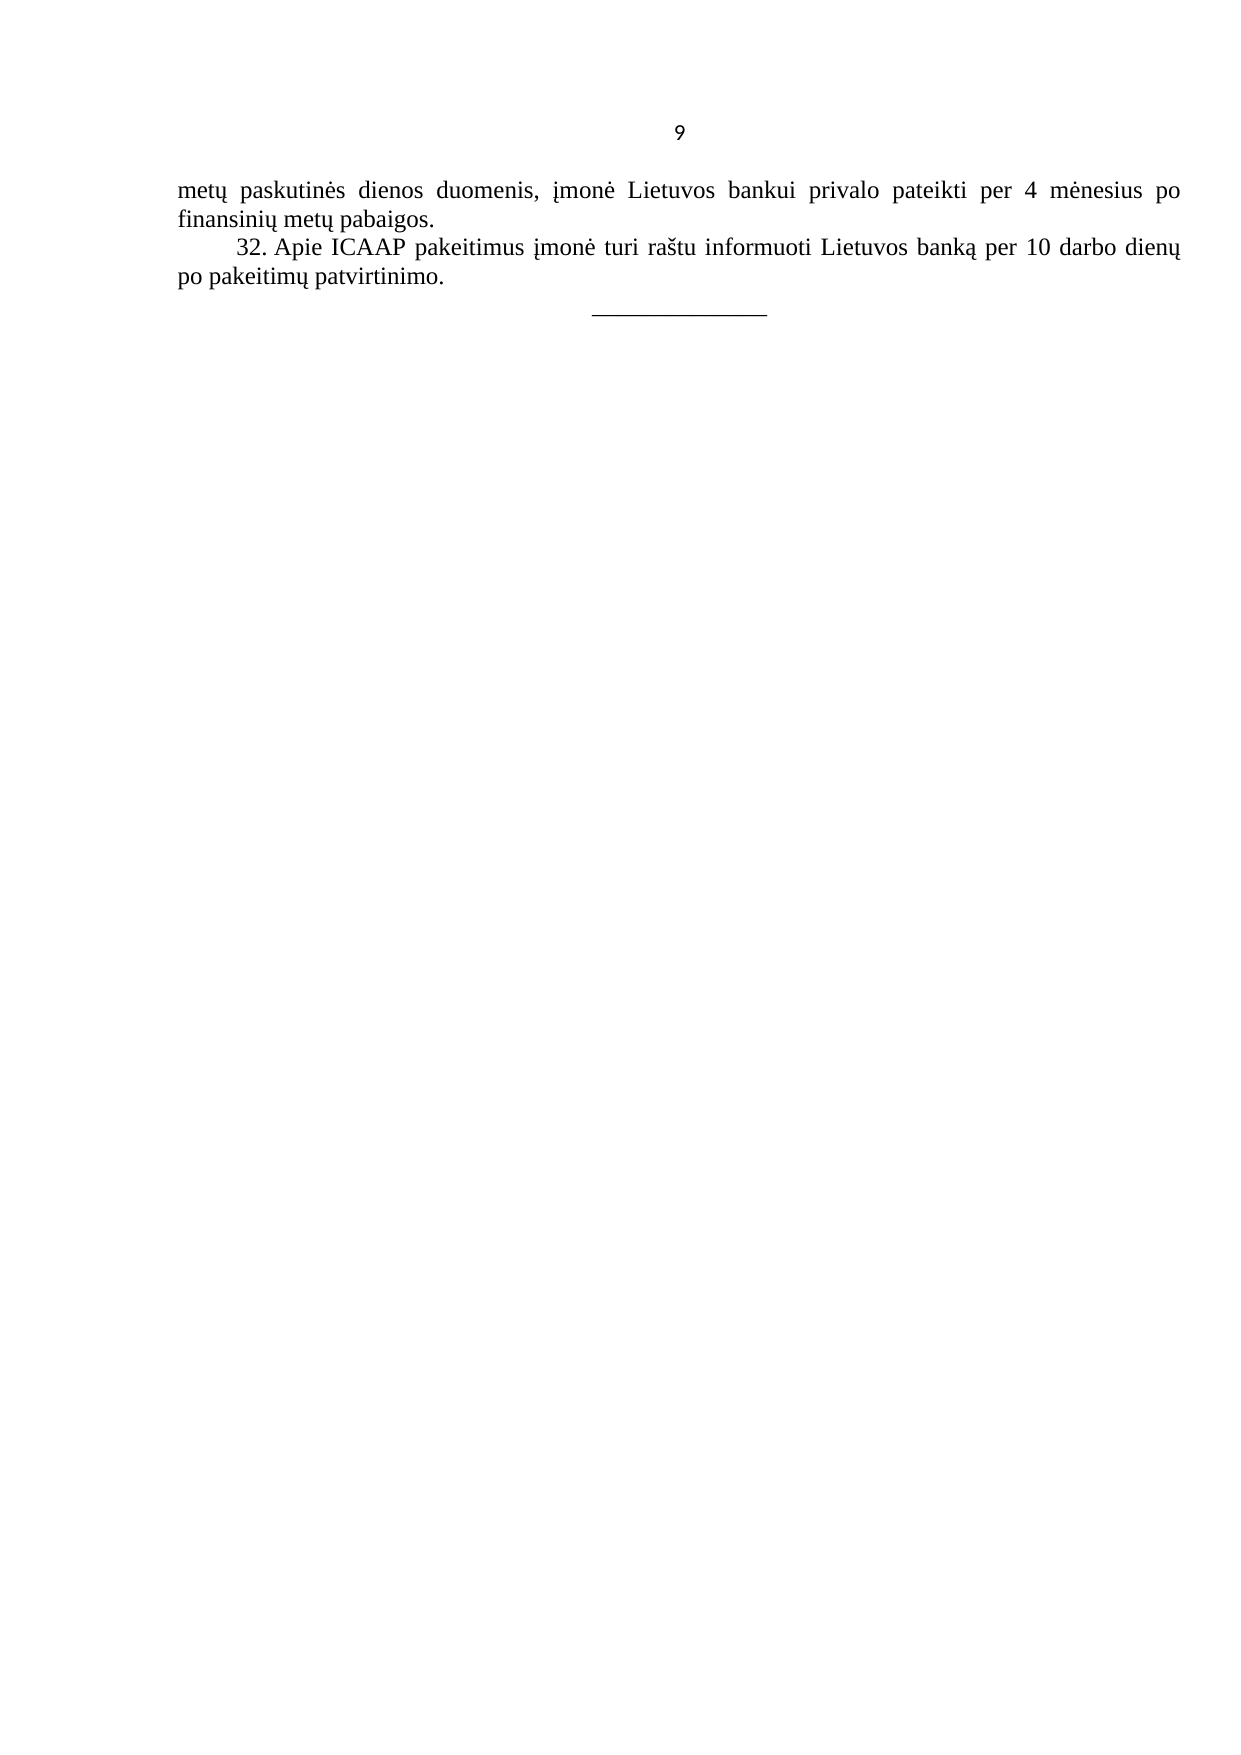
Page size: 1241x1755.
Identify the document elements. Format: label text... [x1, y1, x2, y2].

text ______________ [177, 290, 1181, 319]
text metų paskutinės dienos duomenis, įmonė Lietuvos bankui privalo pateikti per 4 mėnesius po finansinių metų pabaigos. [177, 175, 1181, 232]
text 32. Apie ICAAP pakeitimus įmonė turi raštu informuoti Lietuvos banką per 10 darbo dienų po pakeitimų patvirtinimo. [177, 232, 1181, 290]
